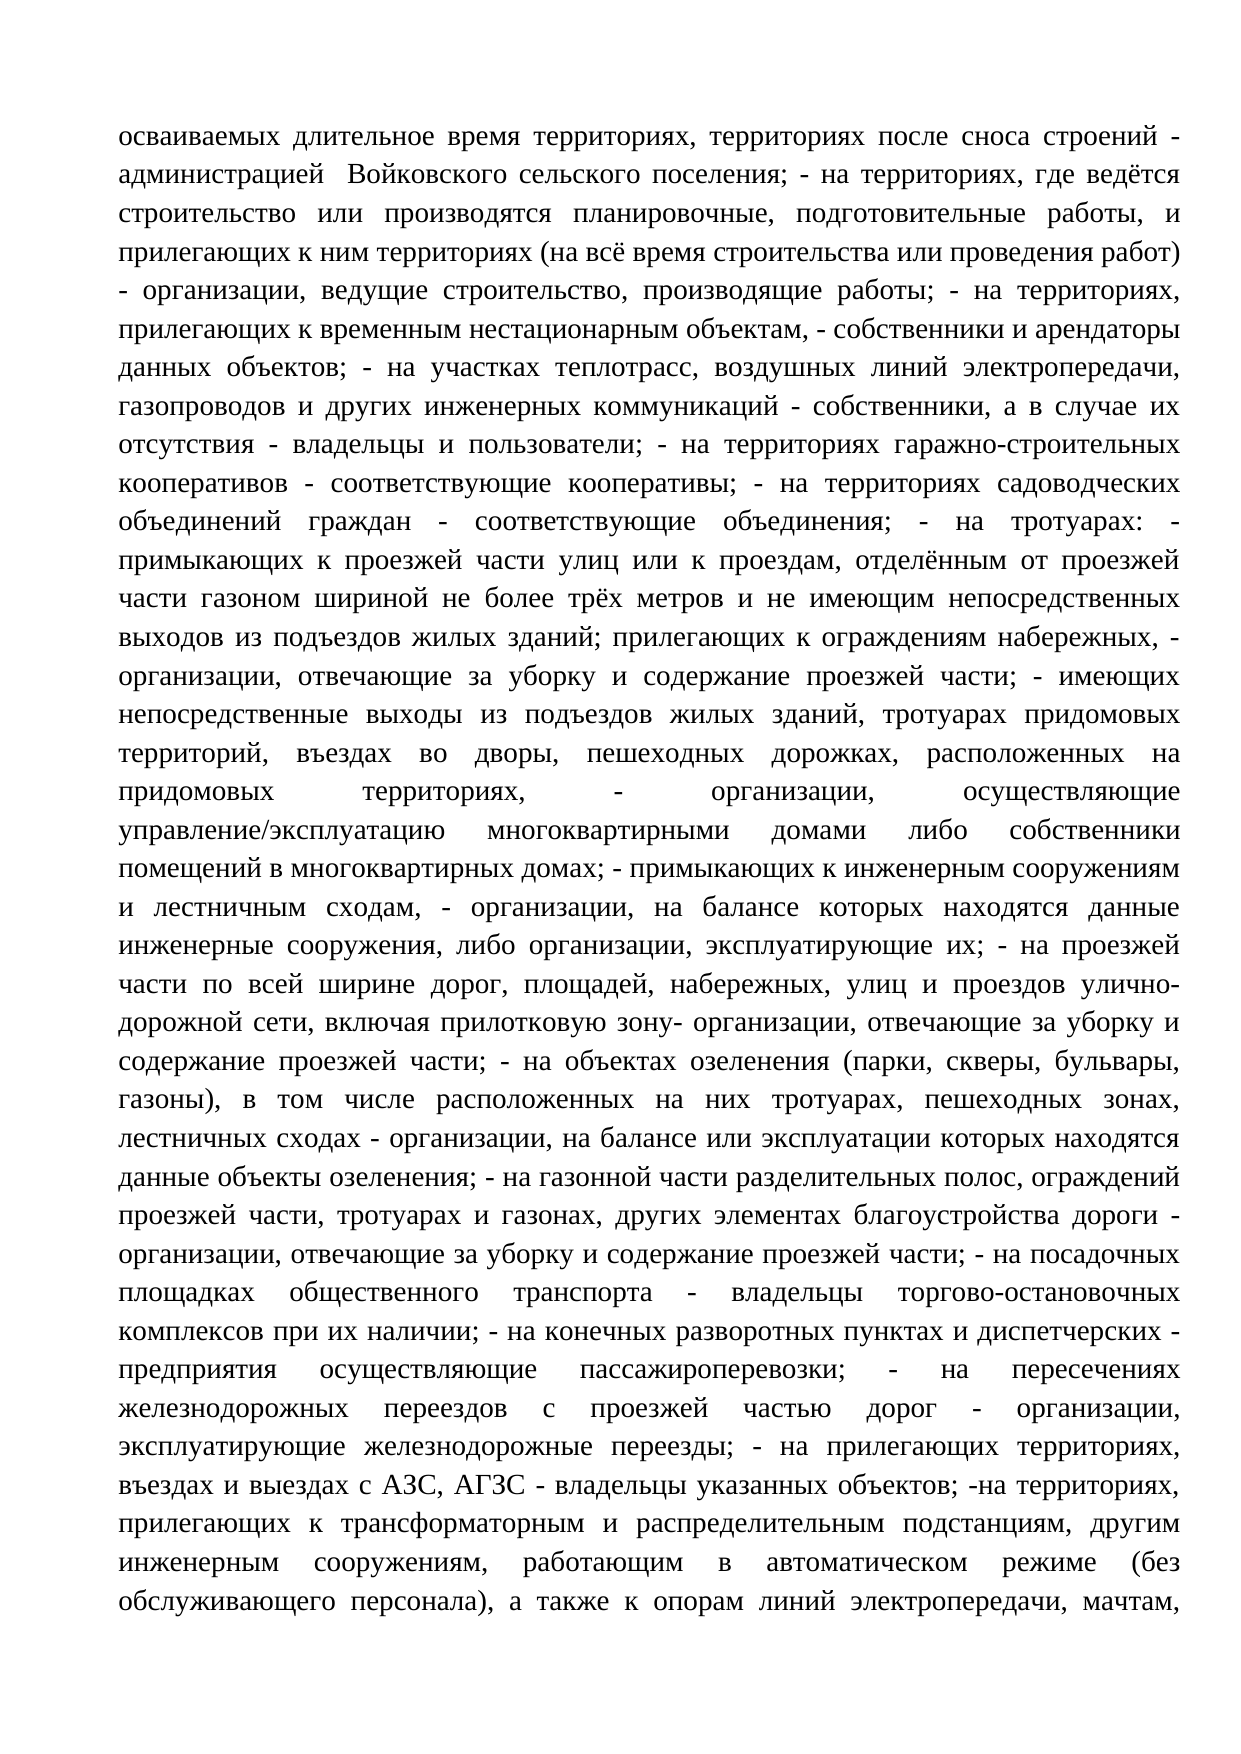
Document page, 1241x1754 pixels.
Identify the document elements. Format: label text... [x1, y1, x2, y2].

text осваиваемых длительное время территориях, территориях после сноса строений - администрацией Войковского сельского поселения; - на территориях, где ведётся строительство или производятся планировочные, подготовительные работы, и прилегающих к ним территориях (на всё время строительства или проведения работ) - организации, ведущие строительство, производящие работы; - на территориях, прилегающих к временным нестационарным объектам, - собственники и арендаторы данных объектов; - на участках теплотрасс, воздушных линий электропередачи, газопроводов и других инженерных коммуникаций - собственники, а в случае их отсутствия - владельцы и пользователи; - на территориях гаражно-строительных кооперативов - соответствующие кооперативы; - на территориях садоводческих объединений граждан - соответствующие объединения; - на тротуарах: - примыкающих к проезжей части улиц или к проездам, отделённым от проезжей части газоном шириной не более трёх метров и не имеющим непосредственных выходов из подъездов жилых зданий; прилегающих к ограждениям набережных, - организации, отвечающие за уборку и содержание проезжей части; - имеющих непосредственные выходы из подъездов жилых зданий, тротуарах придомовых территорий, въездах во дворы, пешеходных дорожках, расположенных на придомовых территориях, - организации, осуществляющие управление/эксплуатацию многоквартирными домами либо собственники помещений в многоквартирных домах; - примыкающих к инженерным сооружениям и лестничным сходам, - организации, на балансе которых находятся данные инженерные сооружения, либо организации, эксплуатирующие их; - на проезжей части по всей ширине дорог, площадей, набережных, улиц и проездов улично- дорожной сети, включая прилотковую зону- организации, отвечающие за уборку и содержание проезжей части; - на объектах озеленения (парки, скверы, бульвары, газоны), в том числе расположенных на них тротуарах, пешеходных зонах, лестничных сходах - организации, на балансе или эксплуатации которых находятся данные объекты озеленения; - на газонной части разделительных полос, ограждений проезжей части, тротуарах и газонах, других элементах благоустройства дороги - организации, отвечающие за уборку и содержание проезжей части; - на посадочных площадках общественного транспорта - владельцы торгово-остановочных комплексов при их наличии; - на конечных разворотных пунктах и диспетчерских - предприятия осуществляющие пассажироперевозки; - на пересечениях железнодорожных переездов с проезжей частью дорог - организации, эксплуатирующие железнодорожные переезды; - на прилегающих территориях, въездах и выездах с АЗС, АГЗС - владельцы указанных объектов; -на территориях, прилегающих к трансформаторным и распределительным подстанциям, другим инженерным сооружениям, работающим в автоматическом режиме (без обслуживающего персонала), а также к опорам линий электропередачи, мачтам, [118, 118, 1181, 1616]
